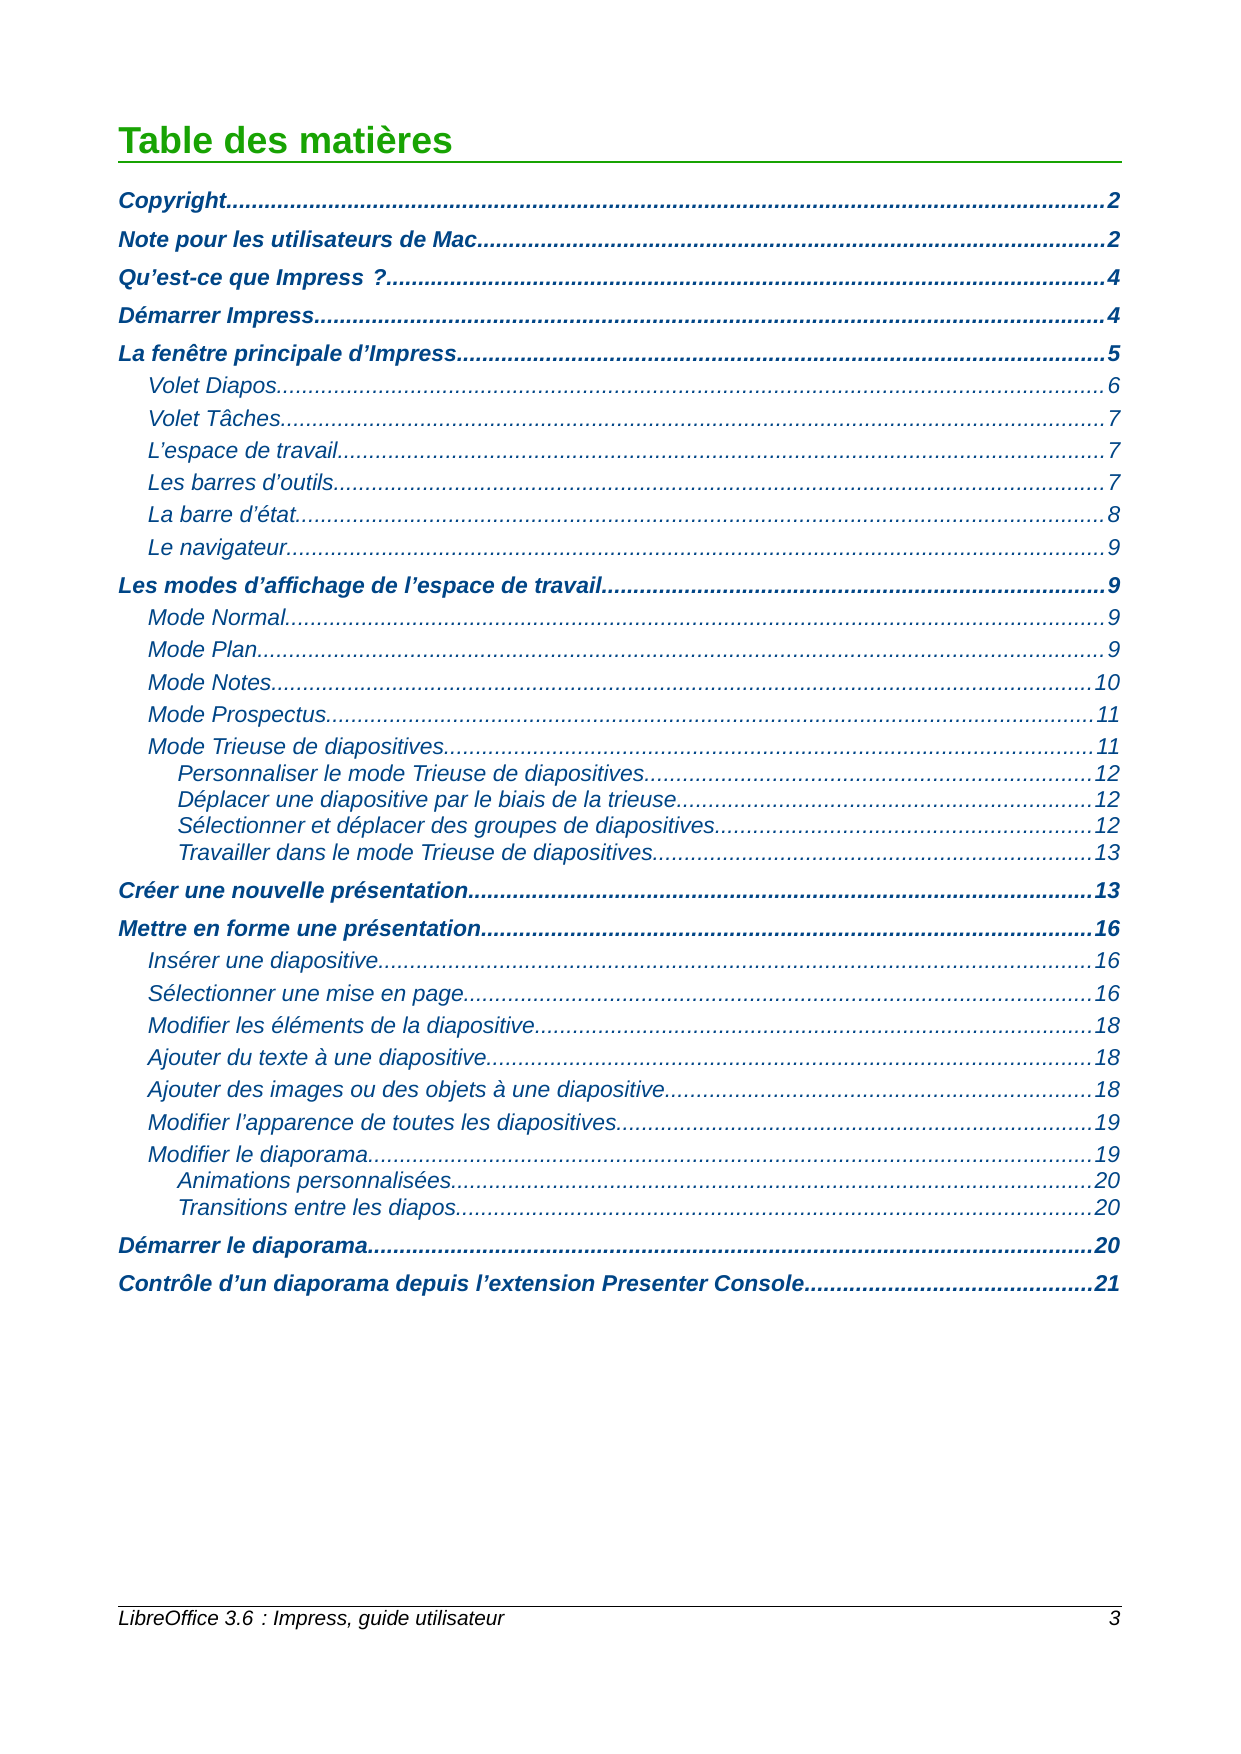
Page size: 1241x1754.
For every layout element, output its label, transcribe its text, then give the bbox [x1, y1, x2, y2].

text Table des matières [118, 118, 1122, 161]
text Note pour les utilisateurs de Mac 2 [118, 226, 1122, 252]
text L’espace de travail 7 [148, 437, 1122, 463]
text Qu’est-ce que Impress ? 4 [118, 264, 1122, 290]
text Sélectionner et déplacer des groupes de diapositives 12 [177, 812, 1122, 839]
text Insérer une diapositive 16 [148, 947, 1122, 974]
text Modifier l’apparence de toutes les diapositives 19 [148, 1109, 1122, 1135]
text Le navigateur 9 [148, 534, 1122, 560]
text Les barres d’outils 7 [148, 469, 1122, 496]
text Ajouter des images ou des objets à une diapositive 18 [148, 1076, 1122, 1103]
text Modifier les éléments de la diapositive 18 [148, 1012, 1122, 1038]
text La barre d’état 8 [148, 501, 1122, 528]
text Copyright 2 [118, 187, 1122, 214]
text Déplacer une diapositive par le biais de la trieuse 12 [177, 786, 1122, 812]
text Mode Normal 9 [148, 604, 1122, 631]
text Sélectionner une mise en page 16 [148, 979, 1122, 1006]
text Transitions entre les diapos 20 [177, 1194, 1122, 1220]
text Mettre en forme une présentation 16 [118, 915, 1122, 941]
text Volet Tâches 7 [148, 404, 1122, 431]
text Mode Trieuse de diapositives 11 [148, 733, 1122, 760]
text Mode Prospectus 11 [148, 701, 1122, 727]
text Ajouter du texte à une diapositive 18 [148, 1044, 1122, 1071]
text Travailler dans le mode Trieuse de diapositives 13 [177, 839, 1122, 865]
text Démarrer le diaporama 20 [118, 1232, 1122, 1258]
text Volet Diapos 6 [148, 372, 1122, 399]
text Personnaliser le mode Trieuse de diapositives 12 [177, 760, 1122, 786]
text Les modes d’affichage de l’espace de travail 9 [118, 572, 1122, 598]
text Démarrer Impress 4 [118, 302, 1122, 328]
text Mode Plan 9 [148, 636, 1122, 663]
text Modifier le diaporama 19 [148, 1141, 1122, 1167]
text Contrôle d’un diaporama depuis l’extension Presenter Console 21 [118, 1270, 1122, 1296]
text Créer une nouvelle présentation 13 [118, 877, 1122, 903]
text La fenêtre principale d’Impress 5 [118, 340, 1122, 366]
text Animations personnalisées 20 [177, 1167, 1122, 1194]
text Mode Notes 10 [148, 669, 1122, 695]
